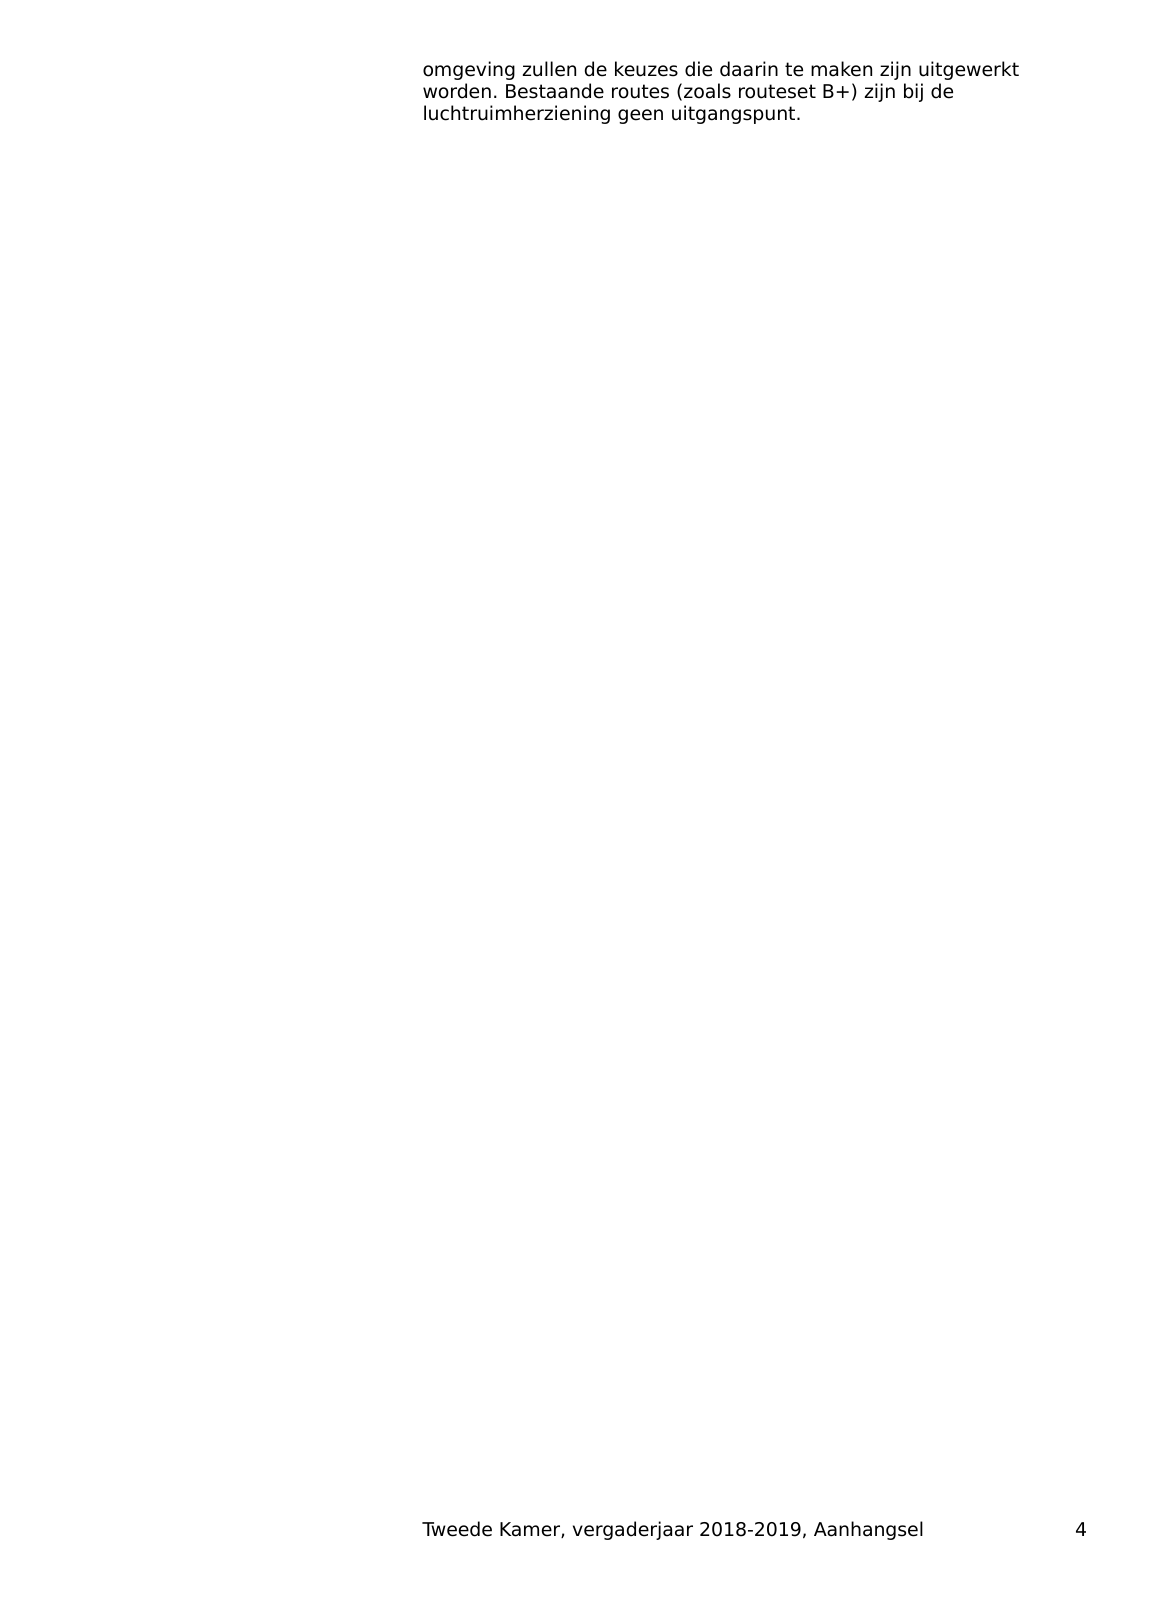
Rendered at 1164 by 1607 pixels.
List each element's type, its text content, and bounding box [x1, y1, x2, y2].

text omgeving zullen de keuzes die daarin te maken zijn uitgewerkt worden. Bestaande routes (zoals routeset B+) zijn bij de luchtruimherziening geen uitgangspunt. [422, 59, 1087, 125]
